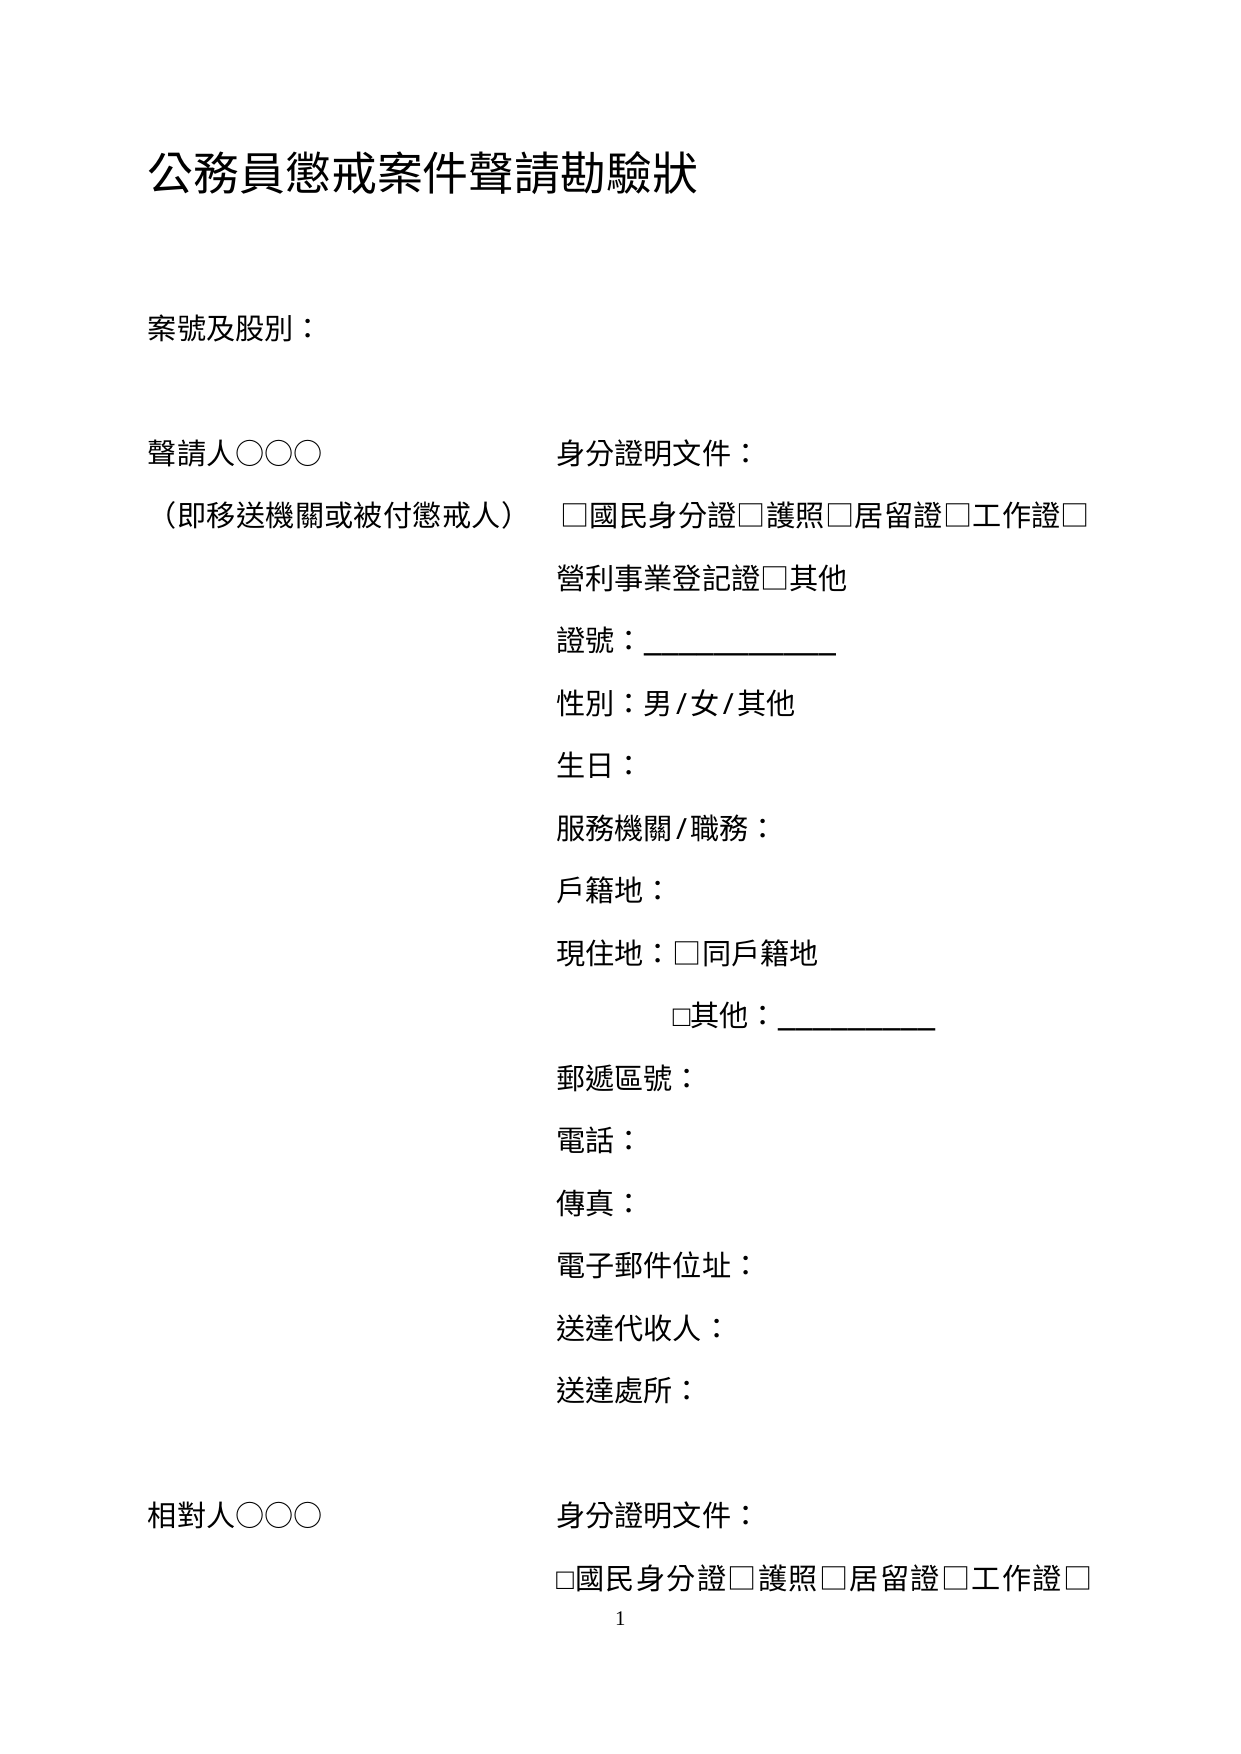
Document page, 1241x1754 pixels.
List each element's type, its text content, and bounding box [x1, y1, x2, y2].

text 電子郵件位址： [556, 1222, 1092, 1285]
text 證號：___________ [556, 597, 1092, 660]
text 送達代收人： [556, 1285, 1092, 1347]
text 郵遞區號： [556, 1035, 1092, 1097]
text 公務員懲戒案件聲請勘驗狀 [148, 97, 1092, 222]
text 聲請人○○○ 身分證明文件： [148, 410, 1092, 472]
text （即移送機關或被付懲戒人） □國民身分證□護照□居留證□工作證□營利事業登記證□其他 [148, 472, 1092, 597]
text 生日： [556, 722, 1092, 785]
text □其他：_________ [556, 972, 1092, 1035]
text 相對人○○○ 身分證明文件： [148, 1472, 1092, 1535]
text 傳真： [556, 1160, 1092, 1222]
text 性別：男/女/其他 [556, 660, 1092, 722]
text □國民身分證□護照□居留證□工作證□ [556, 1535, 1092, 1597]
text 服務機關/職務： [556, 785, 1092, 847]
text 電話： [556, 1097, 1092, 1160]
text 送達處所： [556, 1347, 1092, 1410]
text 戶籍地： [556, 847, 1092, 910]
text 現住地：□同戶籍地 [556, 910, 1092, 972]
text 案號及股別： [148, 285, 1092, 347]
